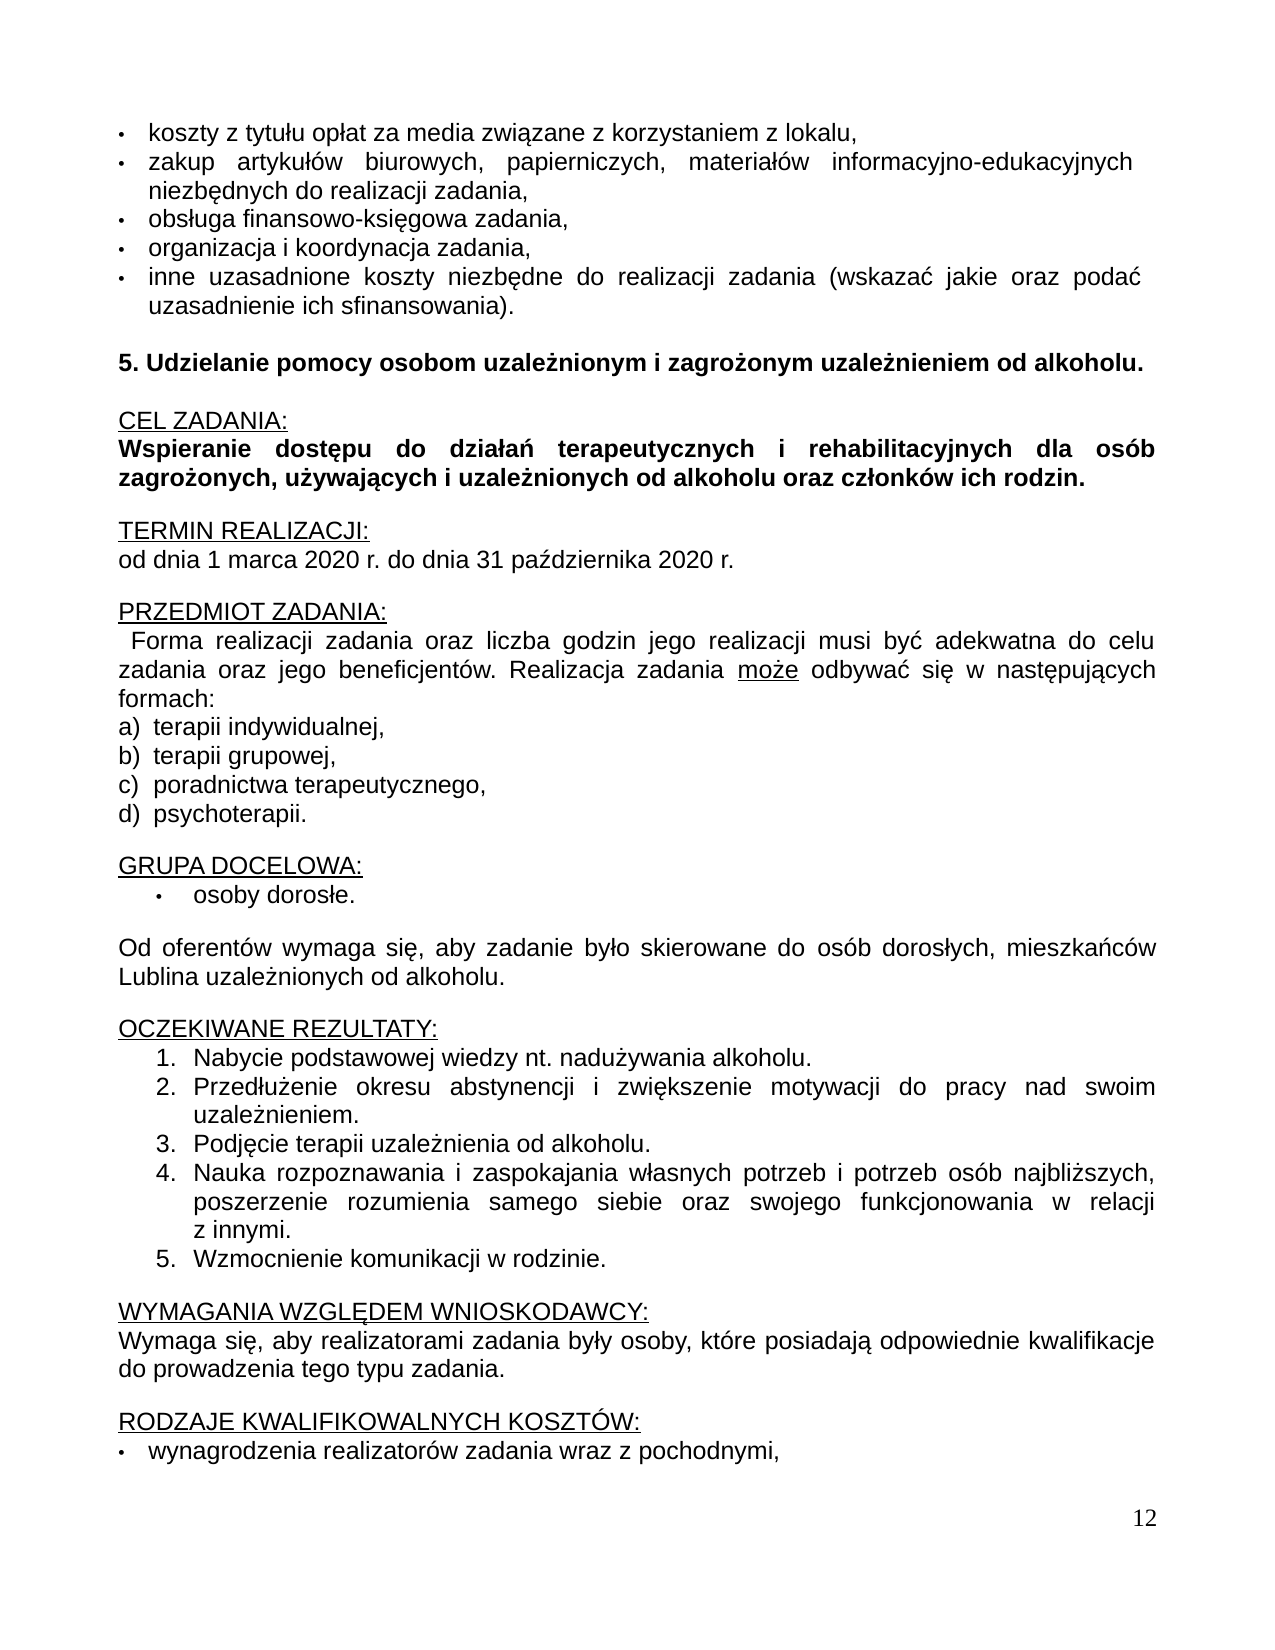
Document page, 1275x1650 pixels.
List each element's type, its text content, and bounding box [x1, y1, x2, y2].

text Od oferentów wymaga się, aby zadanie było skierowane do osób dorosłych, mieszkańców Lublina uzależnionych od alkoholu. [118, 933, 1157, 990]
text Wymaga się, aby realizatorami zadania były osoby, które posiadają odpowiednie kwalifikacje do prowadzenia tego typu zadania. [118, 1326, 1157, 1383]
list Nabycie podstawowej wiedzy nt. nadużywania alkoholu. [156, 1043, 1157, 1072]
list Wzmocnienie komunikacji w rodzinie. [156, 1244, 1157, 1273]
text 5. Udzielanie pomocy osobom uzależnionym i zagrożonym uzależnieniem od alkoholu. [118, 348, 1157, 377]
text Wspieranie dostępu do działań terapeutycznych i rehabilitacyjnych dla osób zagrożonych, używających i uzależnionych od alkoholu oraz członków ich rodzin. [118, 434, 1157, 492]
list poradnictwa terapeutycznego, [118, 770, 1157, 798]
text OCZEKIWANE REZULTATY: [118, 1014, 1157, 1043]
list koszty z tytułu opłat za media związane z korzystaniem z lokalu, [118, 118, 1157, 147]
text RODZAJE KWALIFIKOWALNYCH KOSZTÓW: [118, 1407, 1157, 1436]
text od dnia 1 marca 2020 r. do dnia 31 października 2020 r. [118, 544, 1157, 573]
text Forma realizacji zadania oraz liczba godzin jego realizacji musi być adekwatna do celu zadania oraz jego beneficjentów. Realizacja zadania może odbywać się w następujących formach: [118, 626, 1157, 712]
list osoby dorosłe. [156, 880, 1157, 909]
list inne uzasadnione koszty niezbędne do realizacji zadania (wskazać jakie oraz podać uzasadnienie ich sfinansowania). [118, 262, 1157, 319]
list zakup artykułów biurowych, papierniczych, materiałów informacyjno-edukacyjnych niezbędnych do realizacji zadania, [118, 147, 1157, 204]
list organizacja i koordynacja zadania, [118, 233, 1157, 262]
text CEL ZADANIA: [118, 406, 1157, 434]
list terapii indywidualnej, [118, 712, 1157, 741]
list wynagrodzenia realizatorów zadania wraz z pochodnymi, [118, 1436, 1157, 1464]
list Przedłużenie okresu abstynencji i zwiększenie motywacji do pracy nad swoim uzależnieniem. [156, 1072, 1157, 1129]
list Nauka rozpoznawania i zaspokajania własnych potrzeb i potrzeb osób najbliższych, poszerzenie rozumienia samego siebie oraz swojego funkcjonowania w relacji z innymi. [156, 1158, 1157, 1244]
text WYMAGANIA WZGLĘDEM WNIOSKODAWCY: [118, 1297, 1157, 1326]
text PRZEDMIOT ZADANIA: [118, 597, 1157, 626]
list psychoterapii. [118, 798, 1157, 827]
list obsługa finansowo-księgowa zadania, [118, 204, 1157, 233]
list terapii grupowej, [118, 741, 1157, 770]
text GRUPA DOCELOWA: [118, 851, 1157, 880]
text TERMIN REALIZACJI: [118, 516, 1157, 544]
list Podjęcie terapii uzależnienia od alkoholu. [156, 1129, 1157, 1158]
